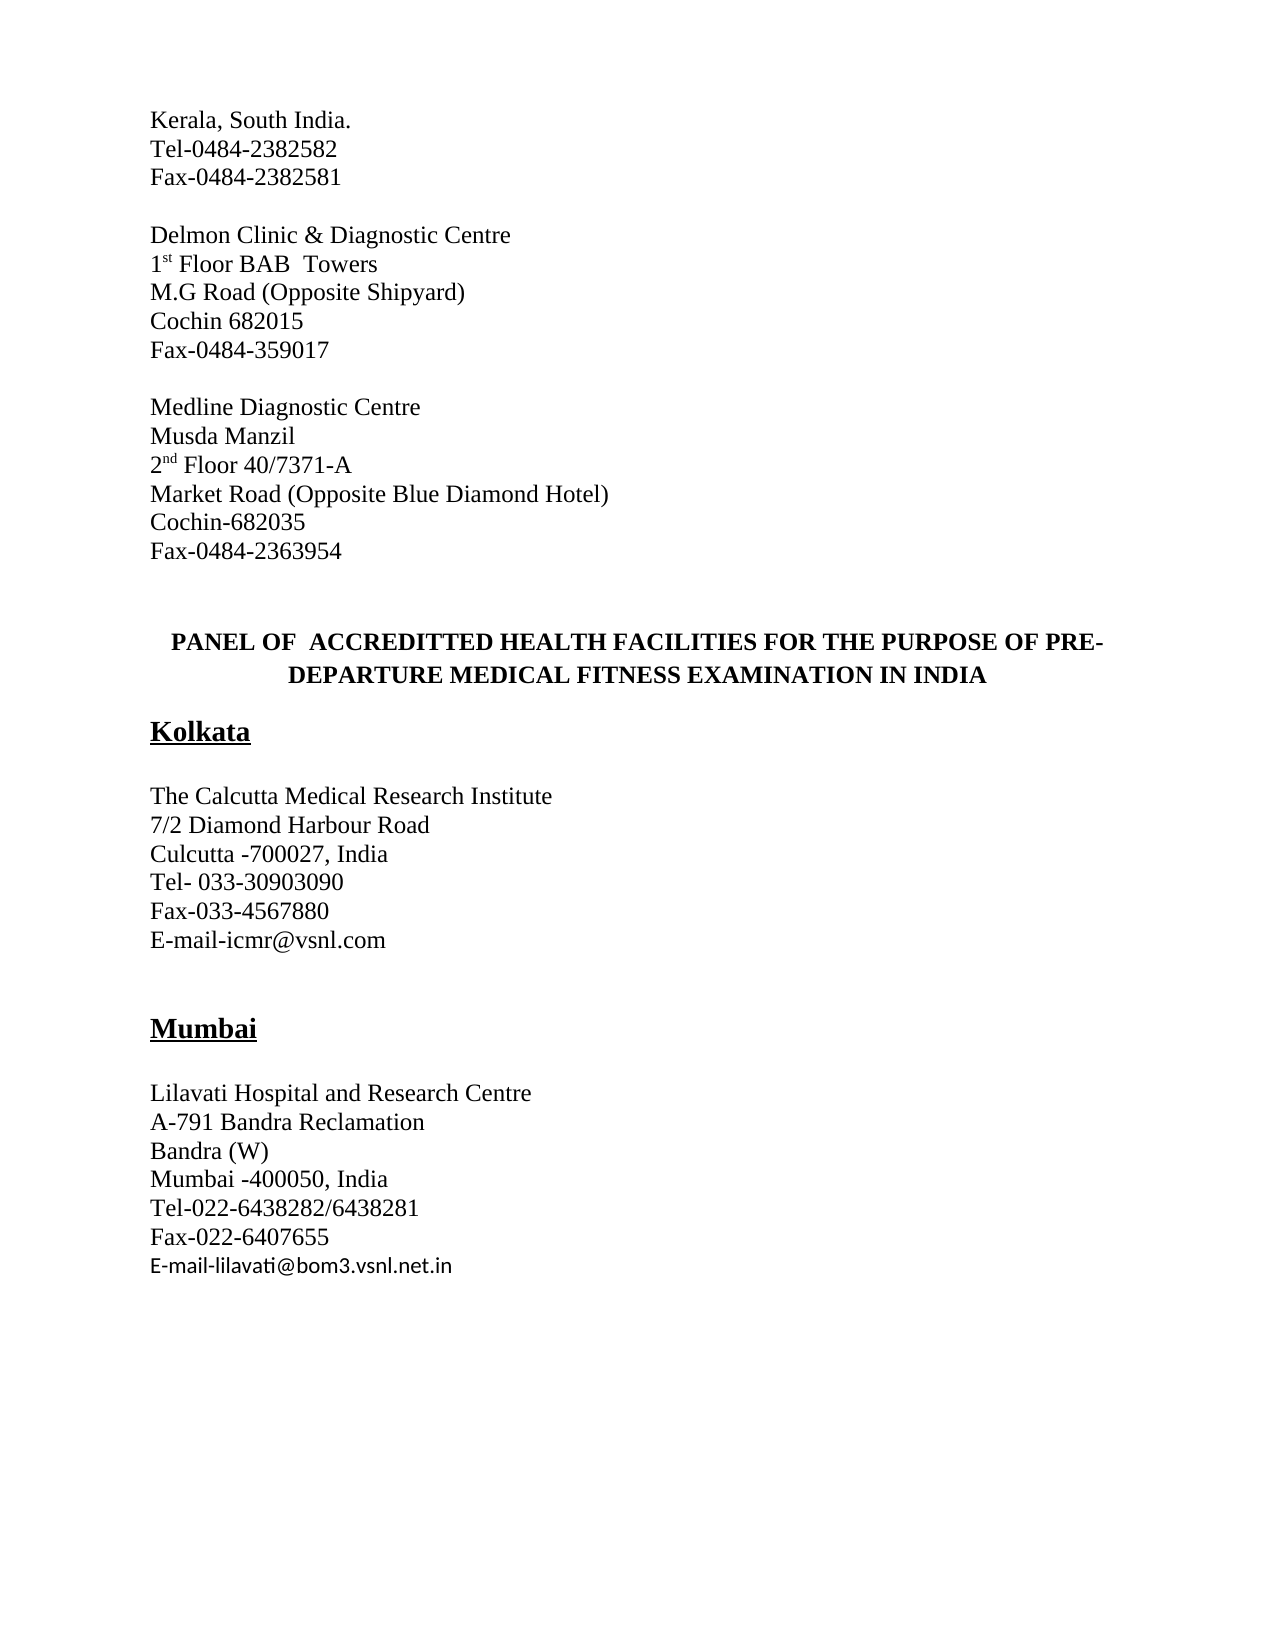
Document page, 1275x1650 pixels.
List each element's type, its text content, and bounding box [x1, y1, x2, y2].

text Market Road (Opposite Blue Diamond Hotel) [150, 479, 1125, 507]
text Mumbai -400050, India [150, 1164, 1125, 1193]
text Delmon Clinic & Diagnostic Centre [150, 220, 1125, 249]
text 1st Floor BAB Towers [150, 249, 1125, 277]
text Bandra (W) [150, 1136, 1125, 1164]
text Cochin-682035 [150, 507, 1125, 536]
text E-mail-lilavati@bom3.vsnl.net.in [150, 1251, 1125, 1279]
text Culcutta -700027, India [150, 839, 1125, 867]
text Lilavati Hospital and Research Centre [150, 1078, 1125, 1107]
text E-mail-icmr@vsnl.com [150, 925, 1125, 954]
text PANEL OF ACCREDITTED HEALTH FACILITIES FOR THE PURPOSE OF PRE- DEPARTURE MEDICAL FITNESS EXAMINATION IN INDIA [150, 627, 1125, 689]
text 7/2 Diamond Harbour Road [150, 810, 1125, 839]
text M.G Road (Opposite Shipyard) [150, 277, 1125, 306]
text Fax-022-6407655 [150, 1222, 1125, 1251]
text 2nd Floor 40/7371-A [150, 450, 1125, 479]
text Tel-0484-2382582 [150, 134, 1125, 162]
text Fax-0484-2363954 [150, 536, 1125, 565]
text Medline Diagnostic Centre [150, 392, 1125, 421]
text Fax-0484-359017 [150, 335, 1125, 364]
text Tel-022-6438282/6438281 [150, 1193, 1125, 1222]
text A-791 Bandra Reclamation [150, 1107, 1125, 1136]
text Cochin 682015 [150, 306, 1125, 335]
text Kolkata [150, 714, 1125, 748]
text Musda Manzil [150, 421, 1125, 450]
text Tel- 033-30903090 [150, 867, 1125, 896]
text Kerala, South India. [150, 105, 1125, 134]
text Fax-0484-2382581 [150, 162, 1125, 191]
text Mumbai [150, 1011, 1125, 1045]
text The Calcutta Medical Research Institute [150, 781, 1125, 810]
text Fax-033-4567880 [150, 896, 1125, 925]
